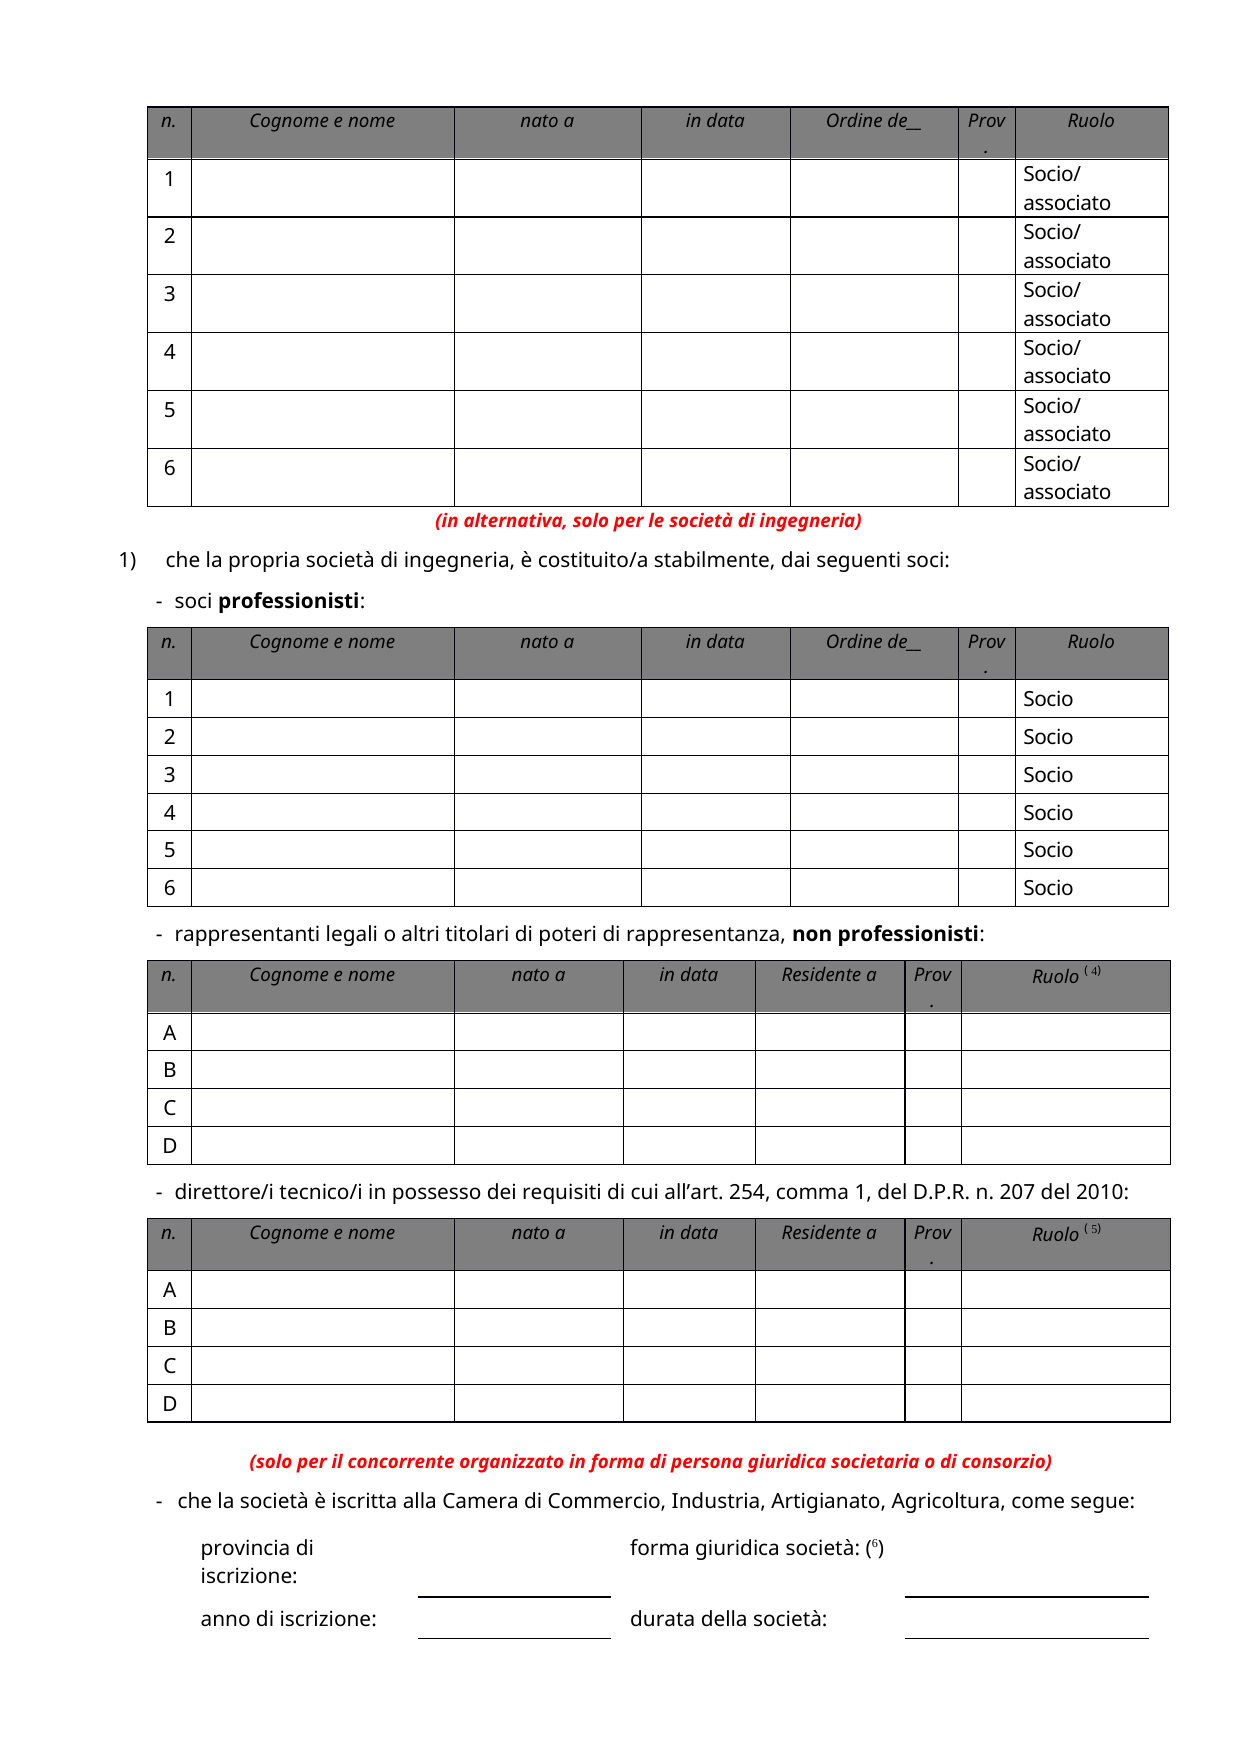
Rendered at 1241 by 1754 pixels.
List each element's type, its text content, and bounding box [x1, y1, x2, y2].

table_cell Socio/associato [1016, 333, 1168, 390]
table_cell [756, 1309, 904, 1346]
table_cell anno di iscrizione: [193, 1596, 418, 1638]
table_cell [455, 1089, 623, 1126]
table_cell [624, 1271, 755, 1308]
table_header Prov. [959, 108, 1015, 158]
text - rappresentanti legali o altri titolari di poteri di rappresentanza, non professionisti: [156, 919, 1181, 948]
table_cell [906, 1014, 961, 1050]
table_cell [959, 831, 1015, 868]
table_header in data [642, 628, 790, 679]
table_cell [192, 1309, 454, 1346]
table_cell [642, 449, 790, 506]
table_header [418, 1527, 611, 1596]
table_cell [959, 718, 1015, 754]
table_cell [791, 391, 958, 448]
table_cell [455, 1271, 623, 1308]
table_cell 5 [148, 391, 191, 448]
table_cell [455, 160, 641, 216]
table_cell [455, 680, 641, 717]
text (in alternativa, solo per le società di ingegneria) [118, 507, 1181, 532]
table_cell [791, 218, 958, 274]
table_cell [791, 680, 958, 717]
table_cell [959, 160, 1015, 216]
table_cell 4 [148, 794, 191, 830]
table_cell [642, 275, 790, 332]
table_cell [906, 1347, 961, 1384]
table_cell [624, 1051, 755, 1088]
table_cell [455, 1014, 623, 1050]
table_cell [642, 794, 790, 830]
table_cell [192, 869, 454, 906]
table_cell [959, 333, 1015, 390]
table_header Ruolo ( ) [962, 1219, 1170, 1270]
table_cell [756, 1271, 904, 1308]
table_cell Socio [1016, 756, 1168, 792]
table_cell [959, 794, 1015, 830]
table_cell [756, 1014, 904, 1050]
table_cell [455, 1051, 623, 1088]
table_cell Socio [1016, 680, 1168, 717]
table_cell [455, 391, 641, 448]
table_cell [192, 1089, 454, 1126]
table_header Cognome e nome [192, 108, 454, 158]
table_cell [624, 1309, 755, 1346]
table_header Ordine de__ [791, 108, 958, 158]
table_cell [756, 1051, 904, 1088]
table_header forma giuridica società: () [611, 1527, 905, 1596]
table_cell [906, 1385, 961, 1421]
table_cell Socio/associato [1016, 391, 1168, 448]
table_cell [624, 1347, 755, 1384]
table_cell [192, 1385, 454, 1421]
table_cell [962, 1051, 1170, 1088]
table_cell [962, 1014, 1170, 1050]
table_header nato a [455, 961, 623, 1012]
table_cell [455, 275, 641, 332]
table_header n. [148, 1219, 191, 1270]
table_cell [791, 831, 958, 868]
table_header Ruolo [1016, 628, 1168, 679]
table_header Ruolo [1016, 108, 1168, 158]
table_cell 5 [148, 831, 191, 868]
table_cell [756, 1347, 904, 1384]
table_cell [192, 218, 454, 274]
table_header nato a [455, 1219, 623, 1270]
table_header Ruolo ( ) [962, 961, 1170, 1012]
table_cell [192, 831, 454, 868]
table_cell [906, 1309, 961, 1346]
table_cell C [148, 1089, 191, 1126]
table_cell [624, 1089, 755, 1126]
table_cell [906, 1051, 961, 1088]
table_cell [756, 1385, 904, 1421]
table_cell B [148, 1309, 191, 1346]
table_cell [192, 718, 454, 754]
table_cell [455, 756, 641, 792]
table_cell [455, 831, 641, 868]
table_cell [192, 1271, 454, 1308]
table_cell [192, 160, 454, 216]
table_cell [642, 160, 790, 216]
table_cell [455, 1347, 623, 1384]
table_cell [906, 1127, 961, 1164]
table_cell [905, 1598, 1149, 1638]
table_header n. [148, 108, 191, 158]
text (solo per il concorrente organizzato in forma di persona giuridica societaria o di consorzio) [118, 1448, 1181, 1473]
table_cell [624, 1127, 755, 1164]
table_cell [624, 1385, 755, 1421]
table_cell [455, 449, 641, 506]
table_cell A [148, 1014, 191, 1050]
table_cell [962, 1127, 1170, 1164]
table_header provincia di iscrizione: [193, 1527, 418, 1596]
table_cell [642, 333, 790, 390]
table_cell [791, 869, 958, 906]
table_cell [791, 718, 958, 754]
table_header n. [148, 628, 191, 679]
table_cell Socio/associato [1016, 275, 1168, 332]
table_cell Socio [1016, 869, 1168, 906]
table_cell [642, 680, 790, 717]
table_cell [791, 160, 958, 216]
table_cell [962, 1089, 1170, 1126]
table_cell B [148, 1051, 191, 1088]
table_cell [959, 275, 1015, 332]
table_header Residente a [756, 1219, 904, 1270]
table_header Cognome e nome [192, 961, 454, 1012]
table_cell [455, 718, 641, 754]
table_header Cognome e nome [192, 628, 454, 679]
table_cell 3 [148, 275, 191, 332]
table_cell [192, 449, 454, 506]
table_cell 6 [148, 869, 191, 906]
table_cell [455, 1385, 623, 1421]
table_header Residente a [756, 961, 904, 1012]
table_header [905, 1527, 1149, 1596]
table_cell [192, 391, 454, 448]
table_header in data [624, 961, 755, 1012]
table_header Ordine de__ [791, 628, 958, 679]
table_cell [791, 756, 958, 792]
text - soci professionisti: [156, 586, 1181, 614]
table_cell D [148, 1127, 191, 1164]
table_cell [642, 756, 790, 792]
table_header Prov. [959, 628, 1015, 679]
table_cell [642, 869, 790, 906]
table_cell [192, 680, 454, 717]
table_cell 1 [148, 160, 191, 216]
table_header in data [642, 108, 790, 158]
table_cell durata della società: [611, 1596, 905, 1638]
table_cell C [148, 1347, 191, 1384]
table_cell [642, 718, 790, 754]
table_cell [959, 218, 1015, 274]
table_cell [962, 1347, 1170, 1384]
table_cell [791, 794, 958, 830]
table_cell [959, 449, 1015, 506]
text 1) che la propria società di ingegneria, è costituito/a stabilmente, dai seguenti soci: [118, 545, 1181, 573]
table_cell [455, 1309, 623, 1346]
table_header in data [624, 1219, 755, 1270]
table_cell [756, 1127, 904, 1164]
table_cell [192, 1347, 454, 1384]
table_cell [418, 1598, 611, 1638]
table_cell [962, 1309, 1170, 1346]
table_cell [455, 869, 641, 906]
table_cell [959, 869, 1015, 906]
table_cell Socio/associato [1016, 449, 1168, 506]
table_cell [192, 794, 454, 830]
table_cell [906, 1271, 961, 1308]
table_cell D [148, 1385, 191, 1421]
table_cell Socio/associato [1016, 160, 1168, 216]
table_cell 6 [148, 449, 191, 506]
table_cell [624, 1014, 755, 1050]
table_cell A [148, 1271, 191, 1308]
table_cell [642, 218, 790, 274]
table_cell [455, 794, 641, 830]
table_header n. [148, 961, 191, 1012]
table_cell [455, 218, 641, 274]
table_cell [756, 1089, 904, 1126]
table_cell Socio [1016, 718, 1168, 754]
table_cell [192, 756, 454, 792]
table_cell [455, 333, 641, 390]
text - che la società è iscritta alla Camera di Commercio, Industria, Artigianato, Agricoltura, come segue: [156, 1486, 1181, 1514]
table_cell [791, 275, 958, 332]
table_cell [791, 449, 958, 506]
table_header Prov. [906, 961, 961, 1012]
table_cell 4 [148, 333, 191, 390]
table_cell [962, 1271, 1170, 1308]
table_cell [192, 1051, 454, 1088]
table_cell [192, 275, 454, 332]
table_cell [906, 1089, 961, 1126]
table_cell [642, 831, 790, 868]
table_cell [192, 1127, 454, 1164]
table_cell 1 [148, 680, 191, 717]
table_cell [791, 333, 958, 390]
table_cell Socio [1016, 794, 1168, 830]
text - direttore/i tecnico/i in possesso dei requisiti di cui all’art. 254, comma 1, del D.P.R. n. 207 del 2010: [156, 1177, 1181, 1206]
table_cell 2 [148, 218, 191, 274]
table_cell [642, 391, 790, 448]
table_cell [962, 1385, 1170, 1421]
table_header Prov. [906, 1219, 961, 1270]
table_header nato a [455, 108, 641, 158]
table_header Cognome e nome [192, 1219, 454, 1270]
table_cell 3 [148, 756, 191, 792]
table_cell [959, 391, 1015, 448]
table_cell [192, 1014, 454, 1050]
table_cell Socio/associato [1016, 218, 1168, 274]
table_cell [959, 756, 1015, 792]
table_cell Socio [1016, 831, 1168, 868]
table_cell 2 [148, 718, 191, 754]
table_header nato a [455, 628, 641, 679]
table_cell [455, 1127, 623, 1164]
table_cell [959, 680, 1015, 717]
table_cell [192, 333, 454, 390]
